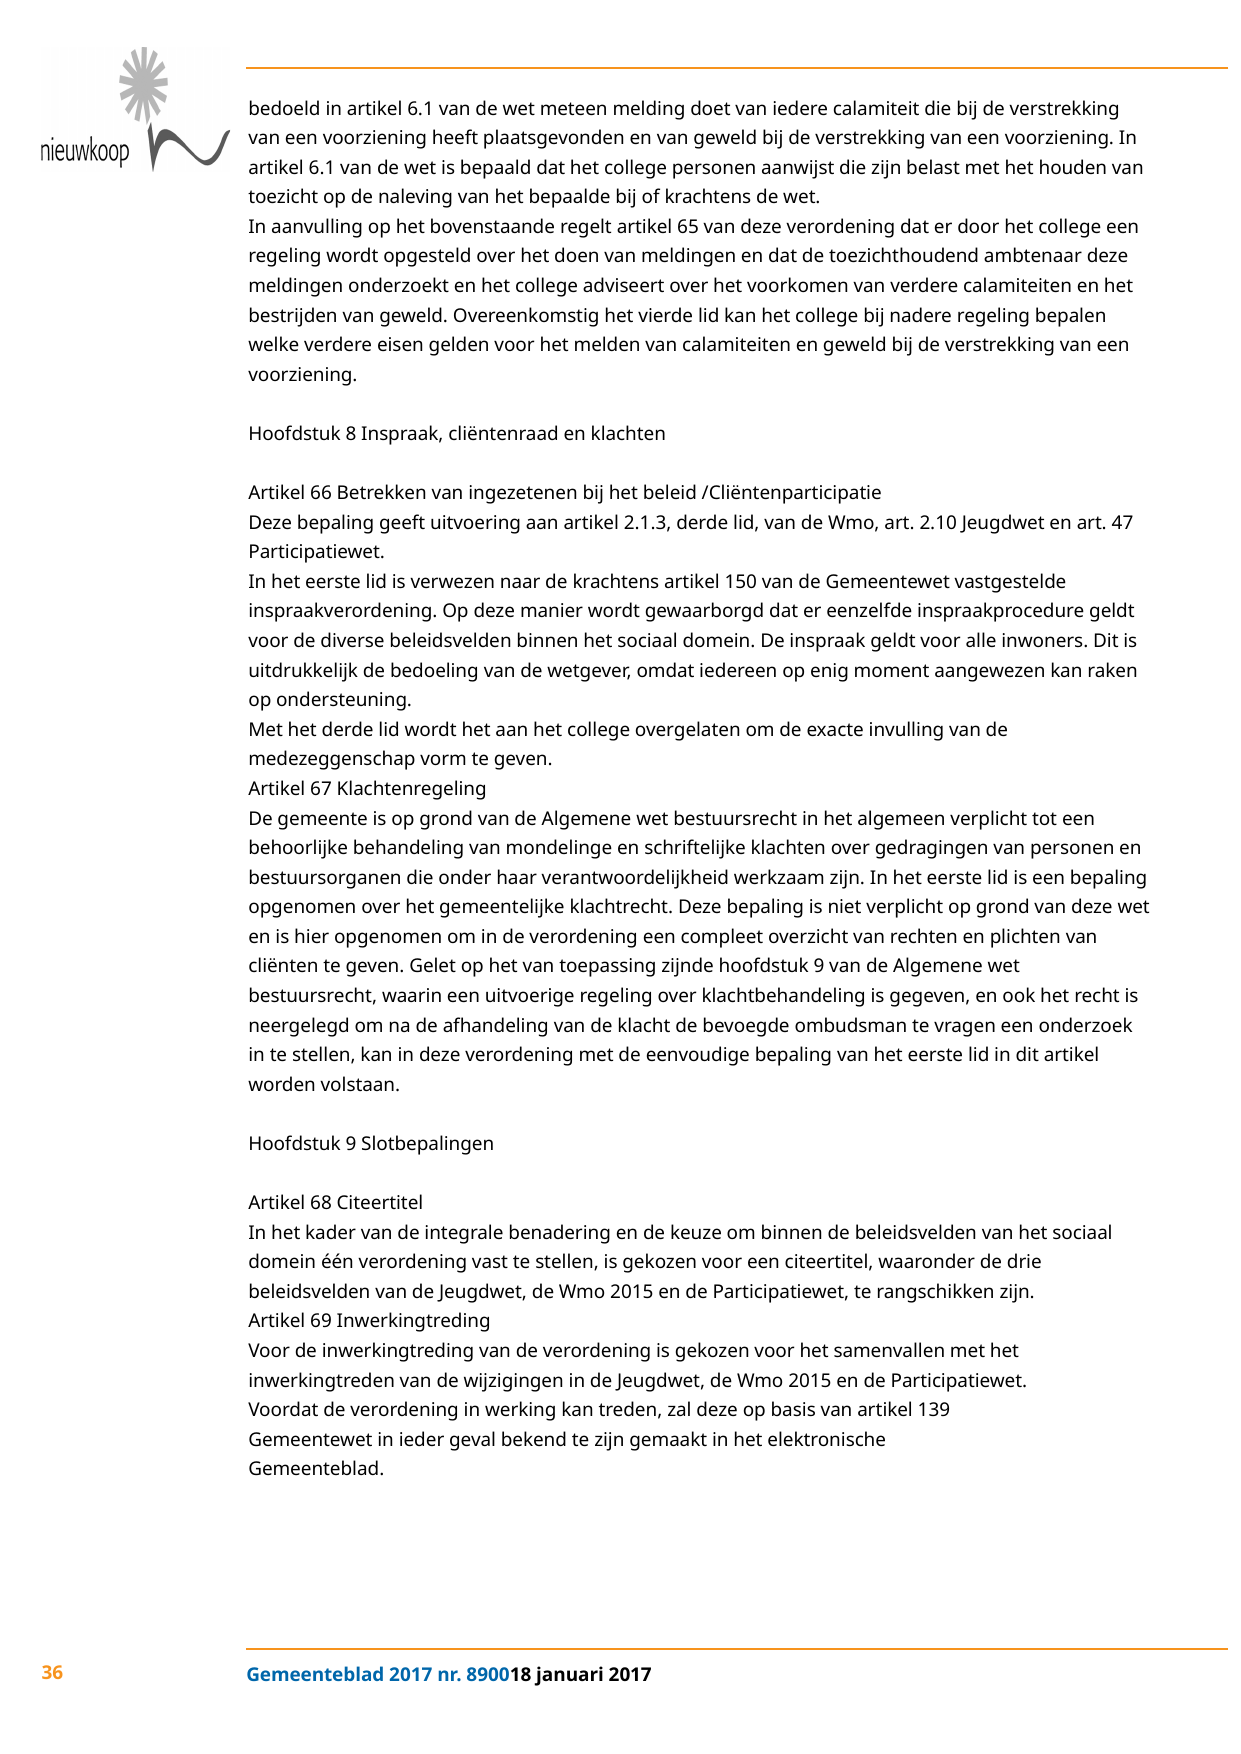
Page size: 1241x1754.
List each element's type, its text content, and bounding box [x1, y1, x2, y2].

text Artikel 67 Klachtenregeling [248, 775, 1152, 801]
text In het eerste lid is verwezen naar de krachtens artikel 150 van de Gemeentewet vastgestelde inspraakverordening. Op deze manier wordt gewaarborgd dat er eenzelfde inspraakprocedure geldt voor de diverse beleidsvelden binnen het sociaal domein. De inspraak geldt voor alle inwoners. Dit is uitdrukkelijk de bedoeling van de wetgever, omdat iedereen op enig moment aangewezen kan raken op ondersteuning. [248, 568, 1152, 712]
picture [41, 47, 231, 172]
text Voordat de verordening in werking kan treden, zal deze op basis van artikel 139 [248, 1396, 1152, 1422]
text Gemeenteblad. [248, 1456, 1152, 1481]
text In het kader van de integrale benadering en de keuze om binnen de beleidsvelden van het sociaal domein één verordening vast te stellen, is gekozen voor een citeertitel, waaronder de drie beleidsvelden van de Jeugdwet, de Wmo 2015 en de Participatiewet, te rangschikken zijn. [248, 1219, 1152, 1304]
text Deze bepaling geeft uitvoering aan artikel 2.1.3, derde lid, van de Wmo, art. 2.10 Jeugdwet en art. 47 Participatiewet. [248, 509, 1152, 564]
text Voor de inwerkingtreding van de verordening is gekozen voor het samenvallen met het inwerkingtreden van de wijzigingen in de Jeugdwet, de Wmo 2015 en de Participatiewet. [248, 1337, 1152, 1393]
text Gemeentewet in ieder geval bekend te zijn gemaakt in het elektronische [248, 1426, 1152, 1452]
text Artikel 68 Citeertitel [248, 1189, 1152, 1215]
text bedoeld in artikel 6.1 van de wet meteen melding doet van iedere calamiteit die bij de verstrekking van een voorziening heeft plaatsgevonden en van geweld bij de verstrekking van een voorziening. In artikel 6.1 van de wet is bepaald dat het college personen aanwijst die zijn belast met het houden van toezicht op de naleving van het bepaalde bij of krachtens de wet. [248, 95, 1152, 209]
text In aanvulling op het bovenstaande regelt artikel 65 van deze verordening dat er door het college een regeling wordt opgesteld over het doen van meldingen en dat de toezichthoudend ambtenaar deze meldingen onderzoekt en het college adviseert over het voorkomen van verdere calamiteiten en het bestrijden van geweld. Overeenkomstig het vierde lid kan het college bij nadere regeling bepalen welke verdere eisen gelden voor het melden van calamiteiten en geweld bij de verstrekking van een voorziening. [248, 213, 1152, 387]
text Hoofdstuk 8 Inspraak, cliëntenraad en klachten [248, 420, 1152, 446]
text De gemeente is op grond van de Algemene wet bestuursrecht in het algemeen verplicht tot een behoorlijke behandeling van mondelinge en schriftelijke klachten over gedragingen van personen en bestuursorganen die onder haar verantwoordelijkheid werkzaam zijn. In het eerste lid is een bepaling opgenomen over het gemeentelijke klachtrecht. Deze bepaling is niet verplicht op grond van deze wet en is hier opgenomen om in de verordening een compleet overzicht van rechten en plichten van cliënten te geven. Gelet op het van toepassing zijnde hoofdstuk 9 van de Algemene wet bestuursrecht, waarin een uitvoerige regeling over klachtbehandeling is gegeven, en ook het recht is neergelegd om na de afhandeling van de klacht de bevoegde ombudsman te vragen een onderzoek in te stellen, kan in deze verordening met de eenvoudige bepaling van het eerste lid in dit artikel worden volstaan. [248, 805, 1152, 1097]
text Hoofdstuk 9 Slotbepalingen [248, 1130, 1152, 1156]
text Met het derde lid wordt het aan het college overgelaten om de exacte invulling van de medezeggenschap vorm te geven. [248, 716, 1152, 771]
text Artikel 69 Inwerkingtreding [248, 1308, 1152, 1333]
text Artikel 66 Betrekken van ingezetenen bij het beleid /Cliëntenparticipatie [248, 479, 1152, 505]
